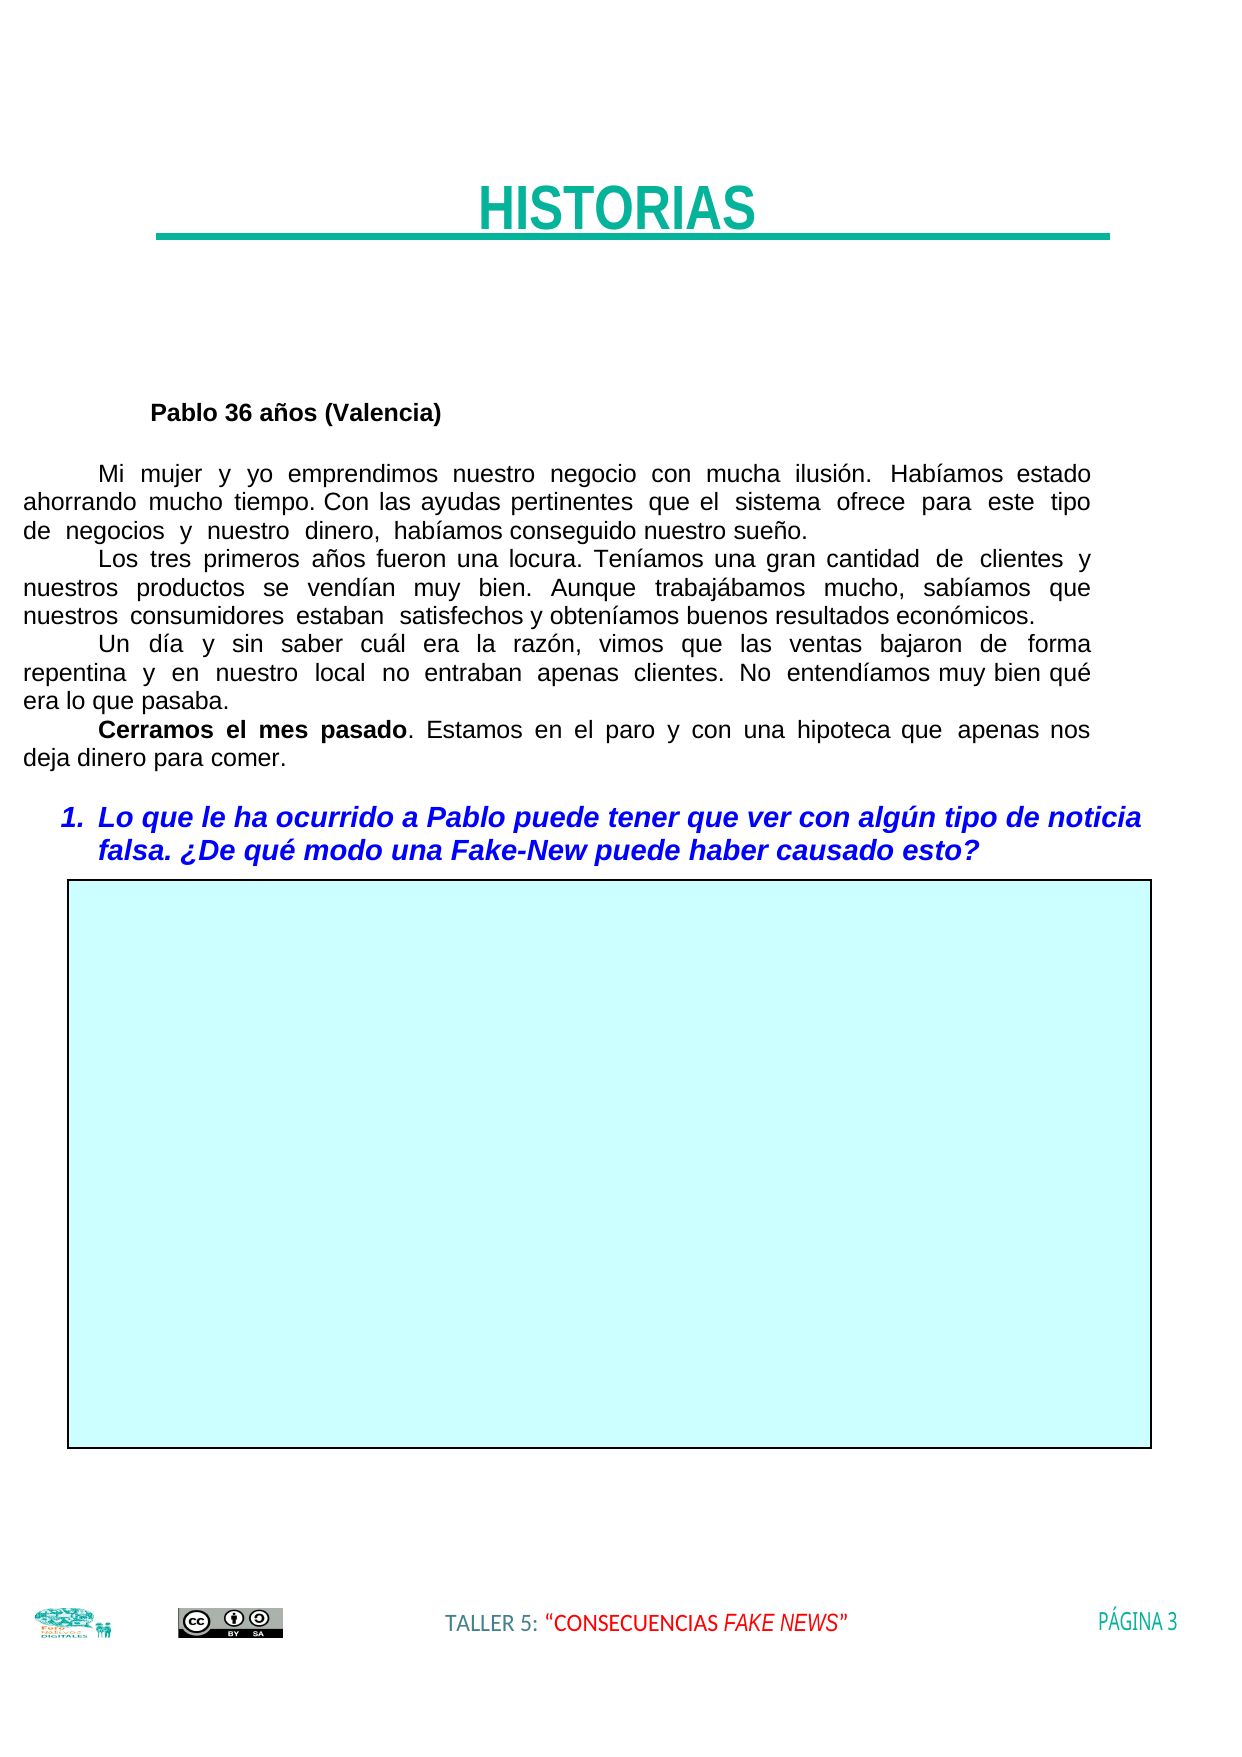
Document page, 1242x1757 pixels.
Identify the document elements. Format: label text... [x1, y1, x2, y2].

text HISTORIAS [150, 171, 1116, 243]
text Los tres primeros años fueron una locura. Teníamos una gran cantidad de clientes y nuestros productos se vendían muy bien. Aunque trabajábamos mucho, sabíamos que nuestros consumidores estaban satisfechos y obteníamos buenos resultados económicos. [23, 545, 1091, 630]
text Un día y sin saber cuál era la razón, vimos que las ventas bajaron de forma repentina y en nuestro local no entraban apenas clientes. No entendíamos muy bien qué era lo que pasaba. [23, 630, 1091, 715]
subtitle Pablo 36 años (Valencia) [150, 398, 1196, 426]
text Cerramos el mes pasado. Estamos en el paro y con una hipoteca que apenas nos deja dinero para comer. [23, 716, 1090, 772]
text Mi mujer y yo emprendimos nuestro negocio con mucha ilusión. Habíamos estado ahorrando mucho tiempo. Con las ayudas pertinentes que el sistema ofrece para este tipo de negocios y nuestro dinero, habíamos conseguido nuestro sueño. [23, 460, 1091, 544]
picture [178, 1608, 283, 1638]
picture [34, 1608, 115, 1638]
list Lo que le ha ocurrido a Pablo puede tener que ver con algún tipo de noticia falsa. ¿De qué modo una Fake-New puede haber causado esto? [60, 801, 1196, 867]
